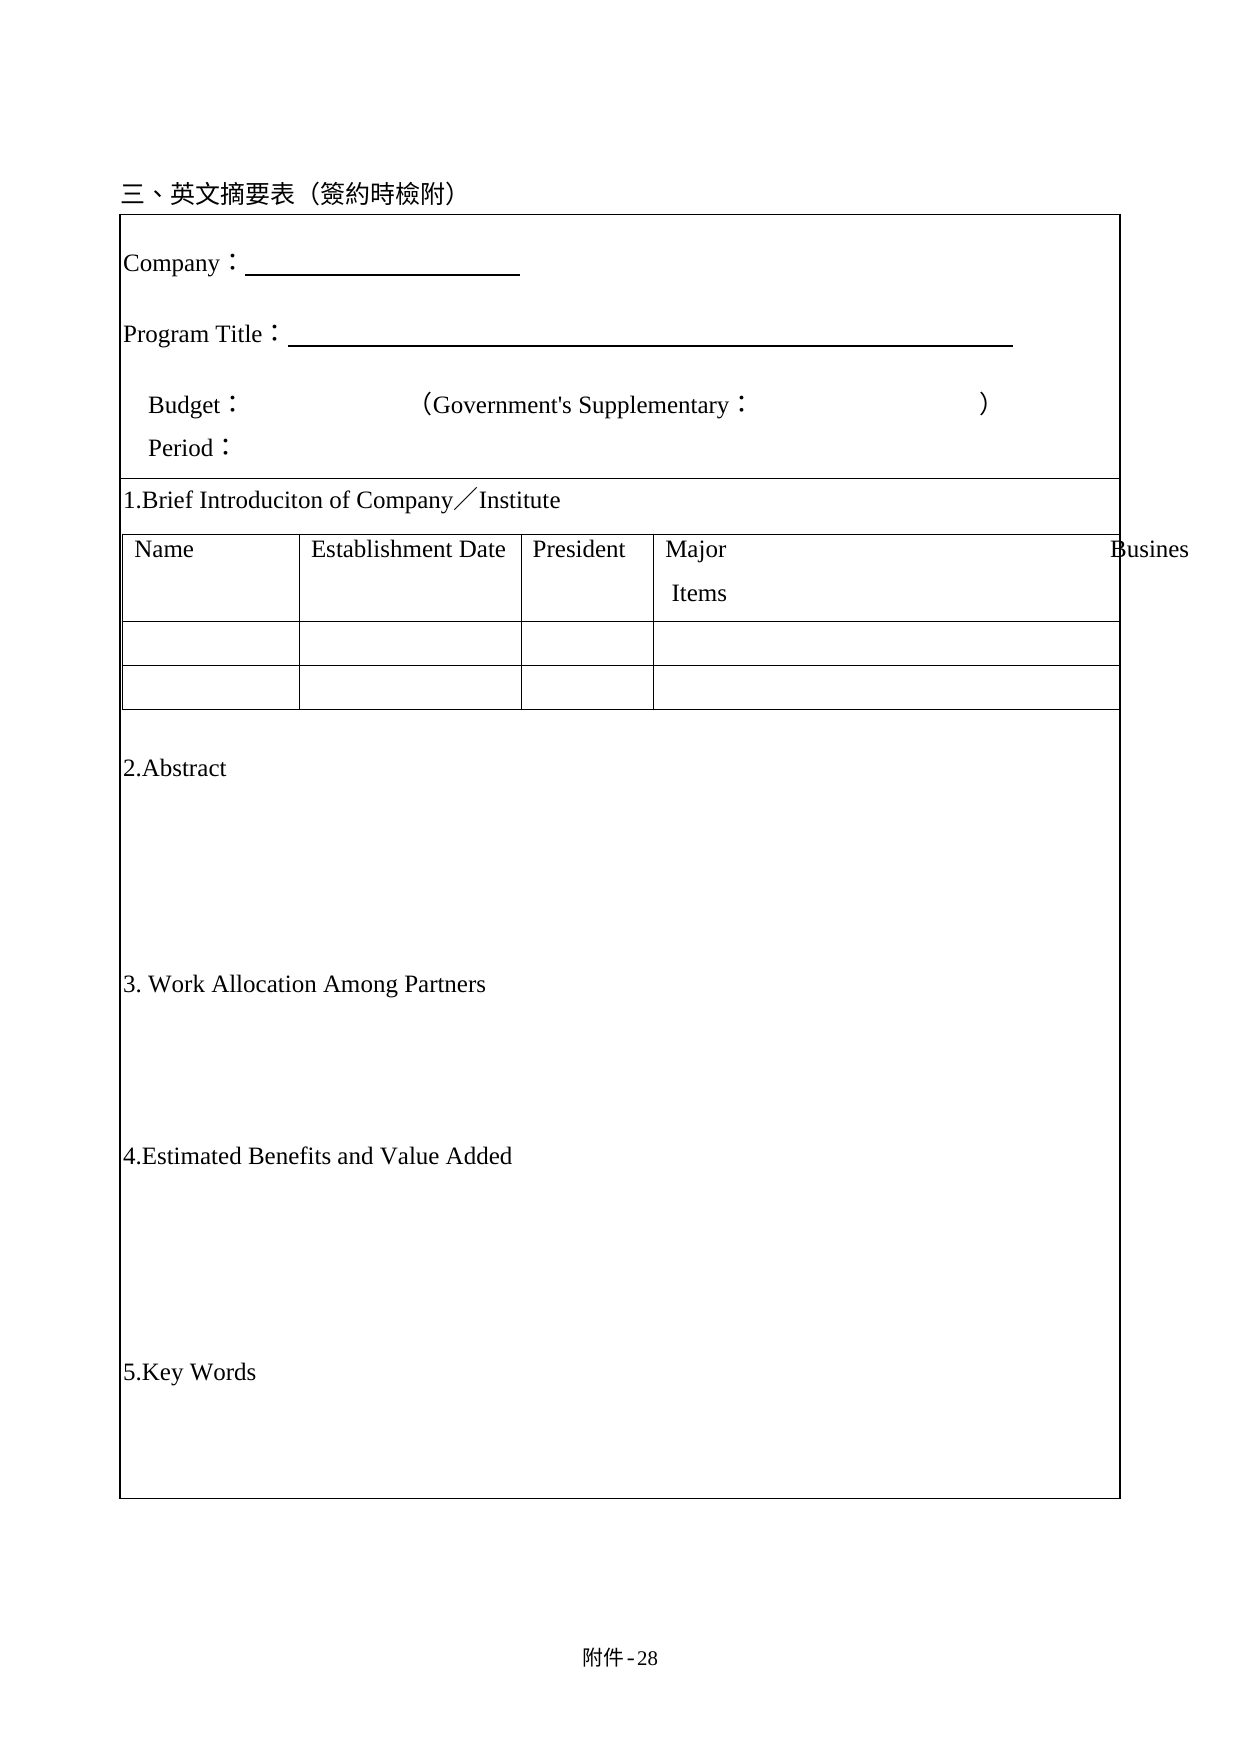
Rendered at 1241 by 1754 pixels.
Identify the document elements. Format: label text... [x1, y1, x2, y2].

table_cell [123, 666, 299, 709]
table_cell 1.Brief Introduciton of Company／Institute 2.Abstract 3. Work Allocation Among Partners 4.Estimated Benefits and Value Added 5.Key Words [121, 479, 1119, 1498]
text 三、英文摘要表（簽約時檢附） [120, 151, 1120, 213]
table_header Name [123, 535, 299, 621]
table_cell [654, 666, 1119, 709]
table_cell [123, 622, 299, 665]
table_cell [300, 622, 521, 665]
table_header President [522, 535, 653, 621]
table_header Establishment Date [300, 535, 521, 621]
table_cell [522, 666, 653, 709]
table_cell [522, 622, 653, 665]
table_cell [300, 666, 521, 709]
table_header Major Busines Items [654, 535, 1119, 621]
table_header Company： Program Title： Budget： （Government's Supplementary： ） Period： [121, 215, 1119, 478]
table_cell [654, 622, 1119, 665]
